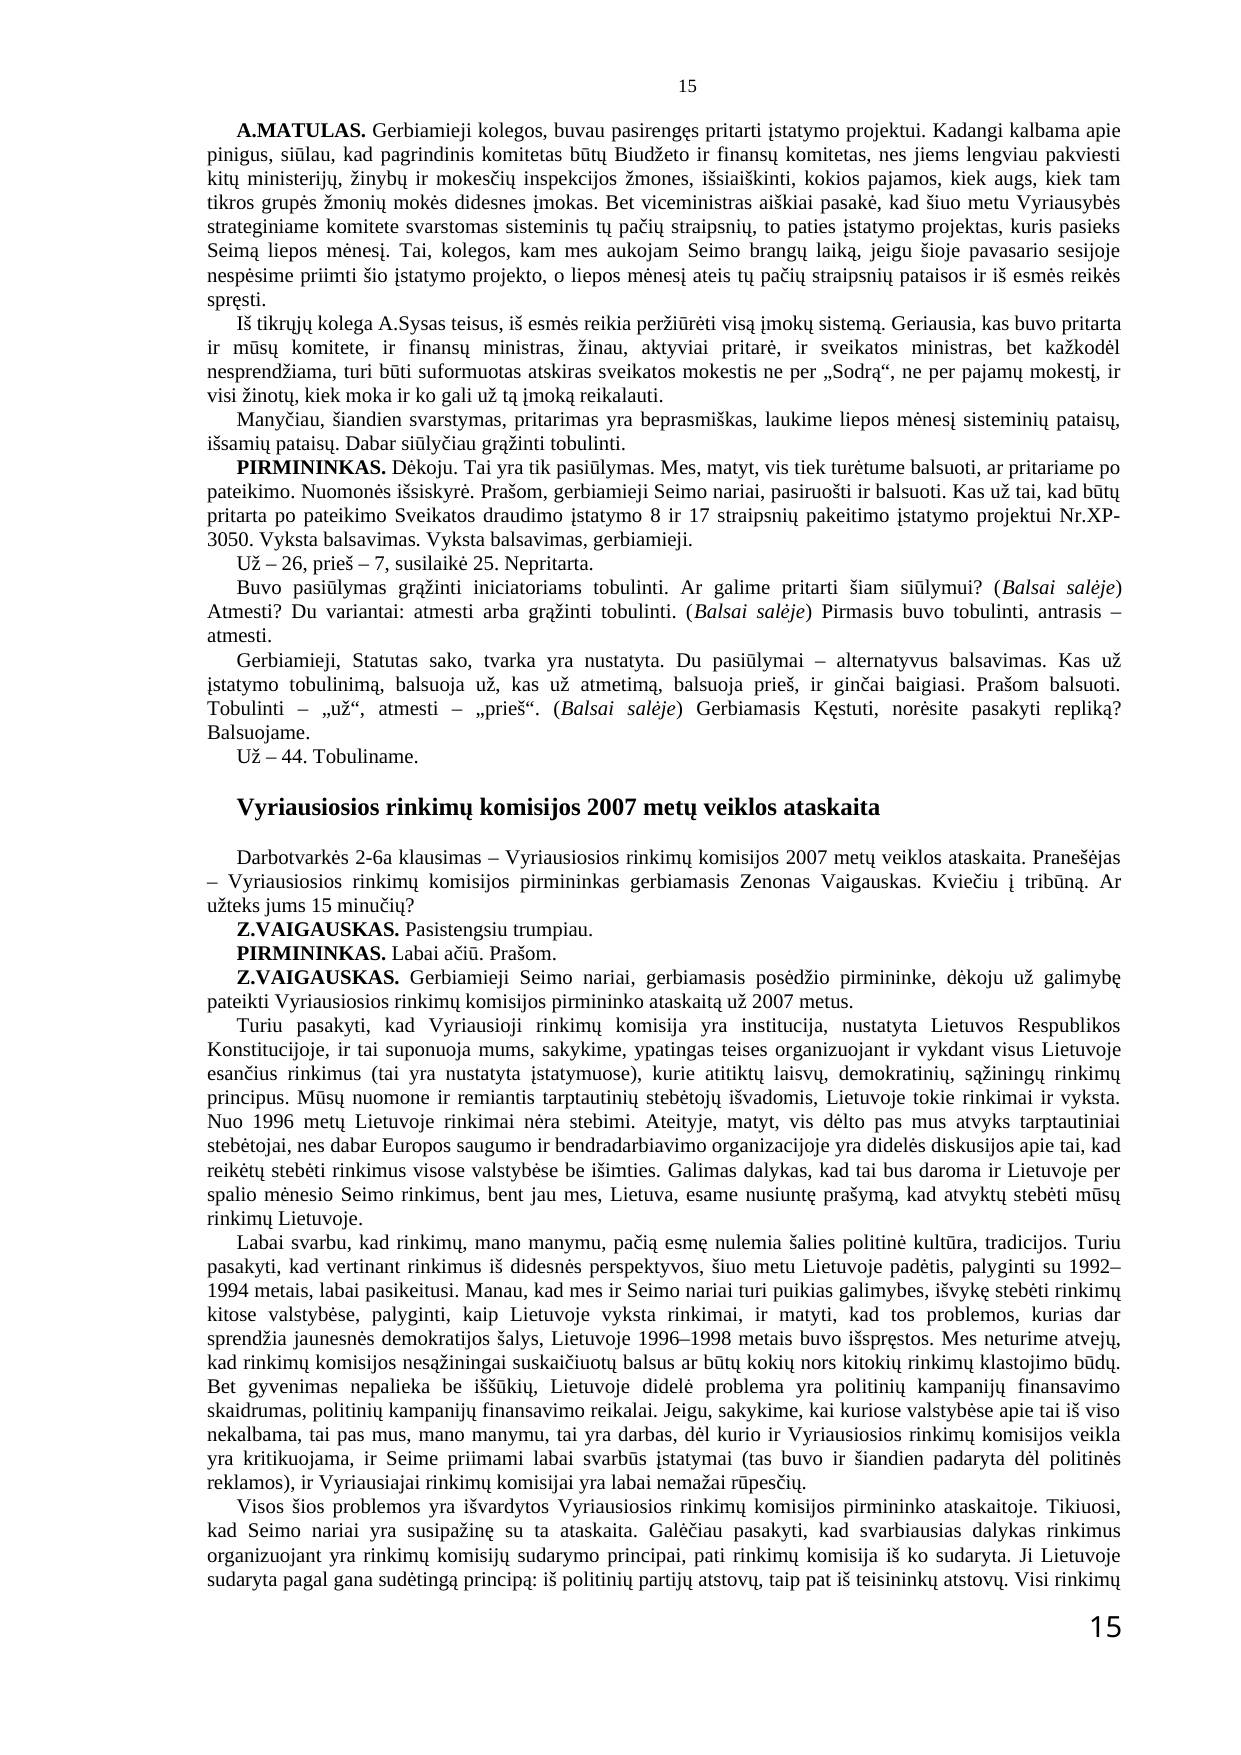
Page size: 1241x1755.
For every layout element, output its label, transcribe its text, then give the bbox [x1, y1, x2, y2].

text Z.VAIGAUSKAS. Pasistengsiu trumpiau. [207, 917, 1122, 941]
text Turiu pasakyti, kad Vyriausioji rinkimų komisija yra institucija, nustatyta Lietuvos Respublikos Konstitucijoje, ir tai suponuoja mums, sakykime, ypatingas teises organizuojant ir vykdant visus Lietuvoje esančius rinkimus (tai yra nustatyta įstatymuose), kurie atitiktų laisvų, demokratinių, sąžiningų rinkimų principus. Mūsų nuomone ir remiantis tarptautinių stebėtojų išvadomis, Lietuvoje tokie rinkimai ir vyksta. Nuo 1996 metų Lietuvoje rinkimai nėra stebimi. Ateityje, matyt, vis dėlto pas mus atvyks tarptautiniai stebėtojai, nes dabar Europos saugumo ir bendradarbiavimo organizacijoje yra didelės diskusijos apie tai, kad reikėtų stebėti rinkimus visose valstybėse be išimties. Galimas dalykas, kad tai bus daroma ir Lietuvoje per spalio mėnesio Seimo rinkimus, bent jau mes, Lietuva, esame nusiuntę prašymą, kad atvyktų stebėti mūsų rinkimų Lietuvoje. [207, 1013, 1122, 1230]
text A.MATULAS. Gerbiamieji kolegos, buvau pasirengęs pritarti įstatymo projektui. Kadangi kalbama apie pinigus, siūlau, kad pagrindinis komitetas būtų Biudžeto ir finansų komitetas, nes jiems lengviau pakviesti kitų ministerijų, žinybų ir mokesčių inspekcijos žmones, išsiaiškinti, kokios pajamos, kiek augs, kiek tam tikros grupės žmonių mokės didesnes įmokas. Bet viceministras aiškiai pasakė, kad šiuo metu Vyriausybės strateginiame komitete svarstomas sisteminis tų pačių straipsnių, to paties įstatymo projektas, kuris pasieks Seimą liepos mėnesį. Tai, kolegos, kam mes aukojam Seimo brangų laiką, jeigu šioje pavasario sesijoje nespėsime priimti šio įstatymo projekto, o liepos mėnesį ateis tų pačių straipsnių pataisos ir iš esmės reikės spręsti. [207, 118, 1122, 311]
text Už – 44. Tobuliname. [207, 744, 1122, 768]
text Labai svarbu, kad rinkimų, mano manymu, pačią esmę nulemia šalies politinė kultūra, tradicijos. Turiu pasakyti, kad vertinant rinkimus iš didesnės perspektyvos, šiuo metu Lietuvoje padėtis, palyginti su 1992–1994 metais, labai pasikeitusi. Manau, kad mes ir Seimo nariai turi puikias galimybes, išvykę stebėti rinkimų kitose valstybėse, palyginti, kaip Lietuvoje vyksta rinkimai, ir matyti, kad tos problemos, kurias dar sprendžia jaunesnės demokratijos šalys, Lietuvoje 1996–1998 metais buvo išspręstos. Mes neturime atvejų, kad rinkimų komisijos nesąžiningai suskaičiuotų balsus ar būtų kokių nors kitokių rinkimų klastojimo būdų. Bet gyvenimas nepalieka be iššūkių, Lietuvoje didelė problema yra politinių kampanijų finansavimo skaidrumas, politinių kampanijų finansavimo reikalai. Jeigu, sakykime, kai kuriose valstybėse apie tai iš viso nekalbama, tai pas mus, mano manymu, tai yra darbas, dėl kurio ir Vyriausiosios rinkimų komisijos veikla yra kritikuojama, ir Seime priimami labai svarbūs įstatymai (tas buvo ir šiandien padaryta dėl politinės reklamos), ir Vyriausiajai rinkimų komisijai yra labai nemažai rūpesčių. [207, 1230, 1122, 1494]
text Iš tikrųjų kolega A.Sysas teisus, iš esmės reikia peržiūrėti visą įmokų sistemą. Geriausia, kas buvo pritarta ir mūsų komitete, ir finansų ministras, žinau, aktyviai pritarė, ir sveikatos ministras, bet kažkodėl nesprendžiama, turi būti suformuotas atskiras sveikatos mokestis ne per „Sodrą“, ne per pajamų mokestį, ir visi žinotų, kiek moka ir ko gali už tą įmoką reikalauti. [207, 311, 1122, 407]
text Visos šios problemos yra išvardytos Vyriausiosios rinkimų komisijos pirmininko ataskaitoje. Tikiuosi, kad Seimo nariai yra susipažinę su ta ataskaita. Galėčiau pasakyti, kad svarbiausias dalykas rinkimus organizuojant yra rinkimų komisijų sudarymo principai, pati rinkimų komisija iš ko sudaryta. Ji Lietuvoje sudaryta pagal gana sudėtingą principą: iš politinių partijų atstovų, taip pat iš teisininkų atstovų. Visi rinkimų [207, 1494, 1122, 1591]
text Buvo pasiūlymas grąžinti iniciatoriams tobulinti. Ar galime pritarti šiam siūlymui? (Balsai salėje) Atmesti? Du variantai: atmesti arba grąžinti tobulinti. (Balsai salėje) Pirmasis buvo tobulinti, antrasis – atmesti. [207, 575, 1122, 647]
text PIRMININKAS. Labai ačiū. Prašom. [207, 941, 1122, 965]
text PIRMININKAS. Dėkoju. Tai yra tik pasiūlymas. Mes, matyt, vis tiek turėtume balsuoti, ar pritariame po pateikimo. Nuomonės išsiskyrė. Prašom, gerbiamieji Seimo nariai, pasiruošti ir balsuoti. Kas už tai, kad būtų pritarta po pateikimo Sveikatos draudimo įstatymo 8 ir 17 straipsnių pakeitimo įstatymo projektui Nr.XP-3050. Vyksta balsavimas. Vyksta balsavimas, gerbiamieji. [207, 455, 1122, 551]
text Už – 26, prieš – 7, susilaikė 25. Nepritarta. [207, 551, 1122, 575]
text Darbotvarkės 2-6a klausimas – Vyriausiosios rinkimų komisijos 2007 metų veiklos ataskaita. Pranešėjas – Vyriausiosios rinkimų komisijos pirmininkas gerbiamasis Zenonas Vaigauskas. Kviečiu į tribūną. Ar užteks jums 15 minučių? [207, 845, 1122, 917]
text Vyriausiosios rinkimų komisijos 2007 metų veiklos ataskaita [207, 792, 1122, 821]
text Z.VAIGAUSKAS. Gerbiamieji Seimo nariai, gerbiamasis posėdžio pirmininke, dėkoju už galimybę pateikti Vyriausiosios rinkimų komisijos pirmininko ataskaitą už 2007 metus. [207, 965, 1122, 1013]
text Gerbiamieji, Statutas sako, tvarka yra nustatyta. Du pasiūlymai – alternatyvus balsavimas. Kas už įstatymo tobulinimą, balsuoja už, kas už atmetimą, balsuoja prieš, ir ginčai baigiasi. Prašom balsuoti. Tobulinti – „už“, atmesti – „prieš“. (Balsai salėje) Gerbiamasis Kęstuti, norėsite pasakyti repliką? Balsuojame. [207, 647, 1122, 744]
text Manyčiau, šiandien svarstymas, pritarimas yra beprasmiškas, laukime liepos mėnesį sisteminių pataisų, išsamių pataisų. Dabar siūlyčiau grąžinti tobulinti. [207, 407, 1122, 455]
